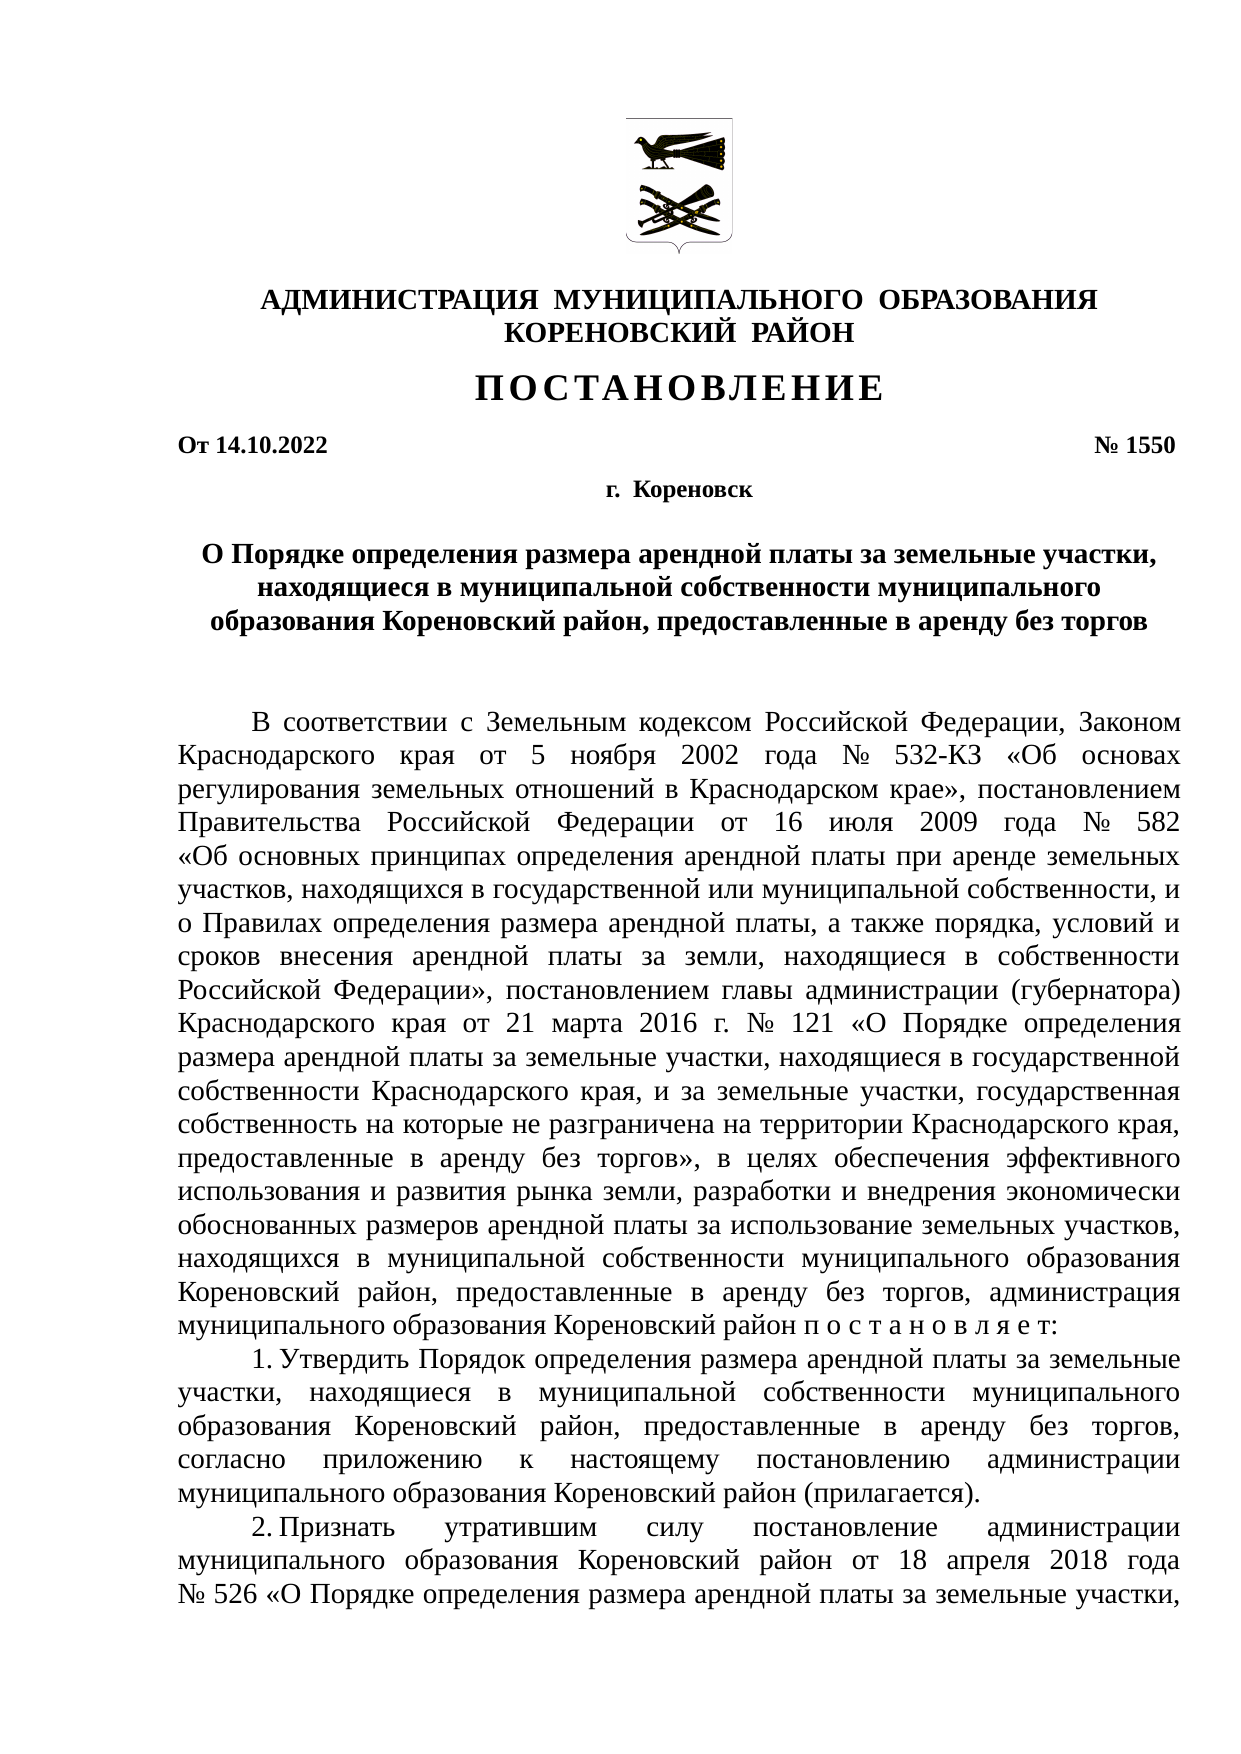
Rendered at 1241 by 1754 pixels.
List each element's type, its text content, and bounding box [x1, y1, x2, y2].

text От 14.10.2022 № 1550 [177, 431, 1181, 459]
subtitle АДМИНИСТРАЦИЯ МУНИЦИПАЛЬНОГО ОБРАЗОВАНИЯ [177, 282, 1181, 316]
text 2. Признать утратившим силу постановление администрации муниципального образования Кореновский район от 18 апреля 2018 года № 526 «О Порядке определения размера арендной платы за земельные участки, [177, 1509, 1181, 1609]
text В соответствии с Земельным кодексом Российской Федерации, Законом Краснодарского края от 5 ноября 2002 года № 532-КЗ «Об основах регулирования земельных отношений в Краснодарском крае», постановлением Правительства Российской Федерации от 16 июля 2009 года № 582 «Об основных принципах определения арендной платы при аренде земельных участков, находящихся в государственной или муниципальной собственности, и о Правилах определения размера арендной платы, а также порядка, условий и сроков внесения арендной платы за земли, находящиеся в собственности Российской Федерации», постановлением главы администрации (губернатора) Краснодарского края от 21 марта 2016 г. № 121 «О Порядке определения размера арендной платы за земельные участки, находящиеся в государственной собственности Краснодарского края, и за земельные участки, государственная собственность на которые не разграничена на территории Краснодарского края, предоставленные в аренду без торгов», в целях обеспечения эффективного использования и развития рынка земли, разработки и внедрения экономически обоснованных размеров арендной платы за использование земельных участков, находящихся в муниципальной собственности муниципального образования Кореновский район, предоставленные в аренду без торгов, администрация муниципального образования Кореновский район п о с т а н о в л я е т: [177, 704, 1181, 1341]
subtitle КОРЕНОВСКИЙ РАЙОН [177, 316, 1181, 349]
text 1. Утвердить Порядок определения размера арендной платы за земельные участки, находящиеся в муниципальной собственности муниципального образования Кореновский район, предоставленные в аренду без торгов, согласно приложению к настоящему постановлению администрации муниципального образования Кореновский район (прилагается). [177, 1341, 1181, 1509]
text О Порядке определения размера арендной платы за земельные участки, находящиеся в муниципальной собственности муниципального образования Кореновский район, предоставленные в аренду без торгов [177, 536, 1181, 637]
picture [626, 118, 733, 254]
subtitle ПОСТАНОВЛЕНИЕ [177, 366, 1181, 409]
text г. Кореновск [177, 474, 1181, 502]
